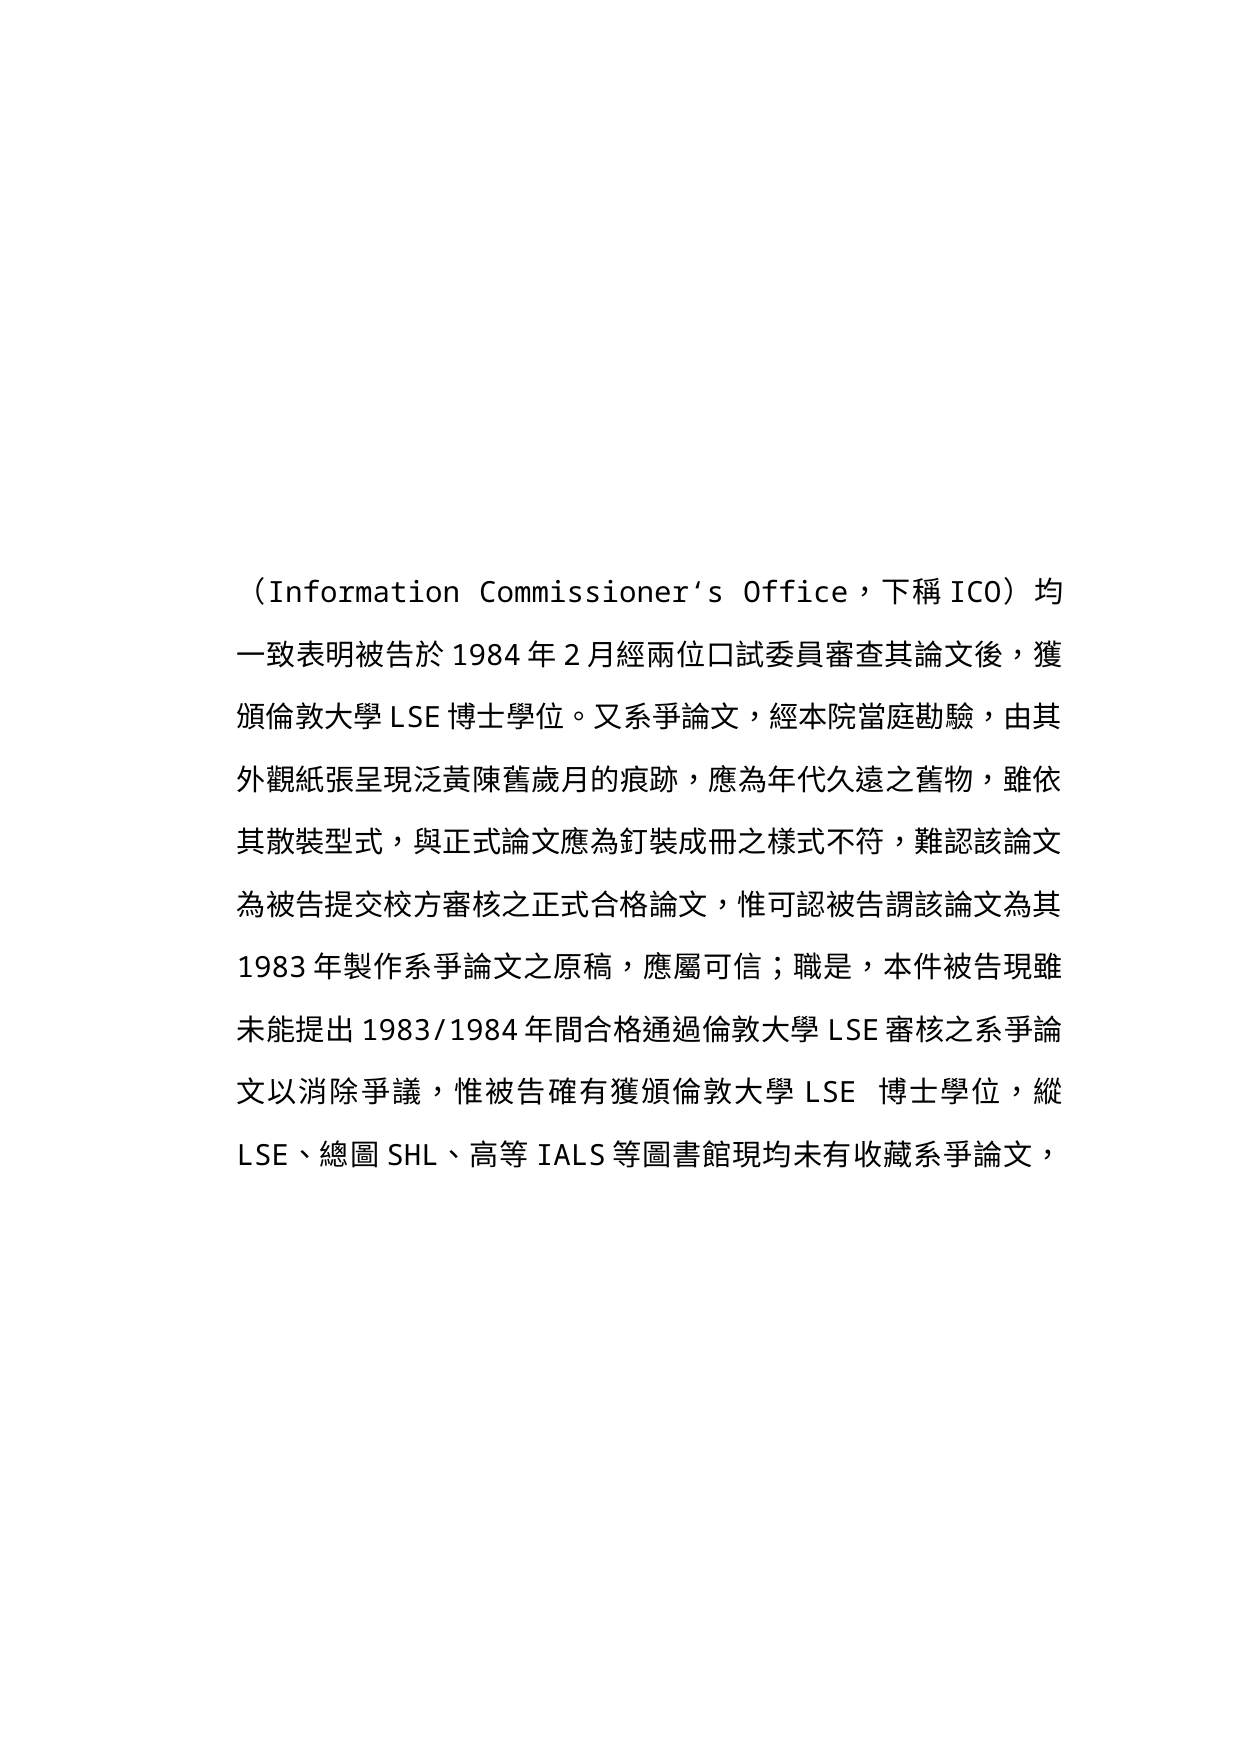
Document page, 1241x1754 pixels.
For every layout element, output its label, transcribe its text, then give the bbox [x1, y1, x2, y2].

text (二)被告取得博士學位之歷程，與卷內提出證據均相符，倫敦大學LSE於1984年2月8日寄發正式通知書，記載被告論文題目、專業領域及通過博士學位考試，獲頒倫敦大學LSE博士學位。倫敦大學、英國政經學院聲明及英國資訊專員辦公室（Information Commissioner‘s Office，下稱ICO）均一致表明被告於1984年2月經兩位口試委員審查其論文後，獲頒倫敦大學LSE博士學位。又系爭論文，經本院當庭勘驗，由其外觀紙張呈現泛黃陳舊歲月的痕跡，應為年代久遠之舊物，雖依其散裝型式，與正式論文應為釘裝成冊之樣式不符，難認該論文為被告提交校方審核之正式合格論文，惟可認被告謂該論文為其1983年製作系爭論文之原稿，應屬可信；職是，本件被告現雖未能提出1983/1984年間合格通過倫敦大學LSE審核之系爭論文以消除爭議，惟被告確有獲頒倫敦大學LSE 博士學位，縱LSE、總圖SHL、高等IALS等圖書館現均未有收藏系爭論文，此屬圖書館保存之問題，要無從以此推論被告有無交付系爭論文，或歸責於被告。據此，原告請求確認系爭論文不存在，核屬無據，無從為有利原告之判決。 [177, 548, 1063, 1173]
